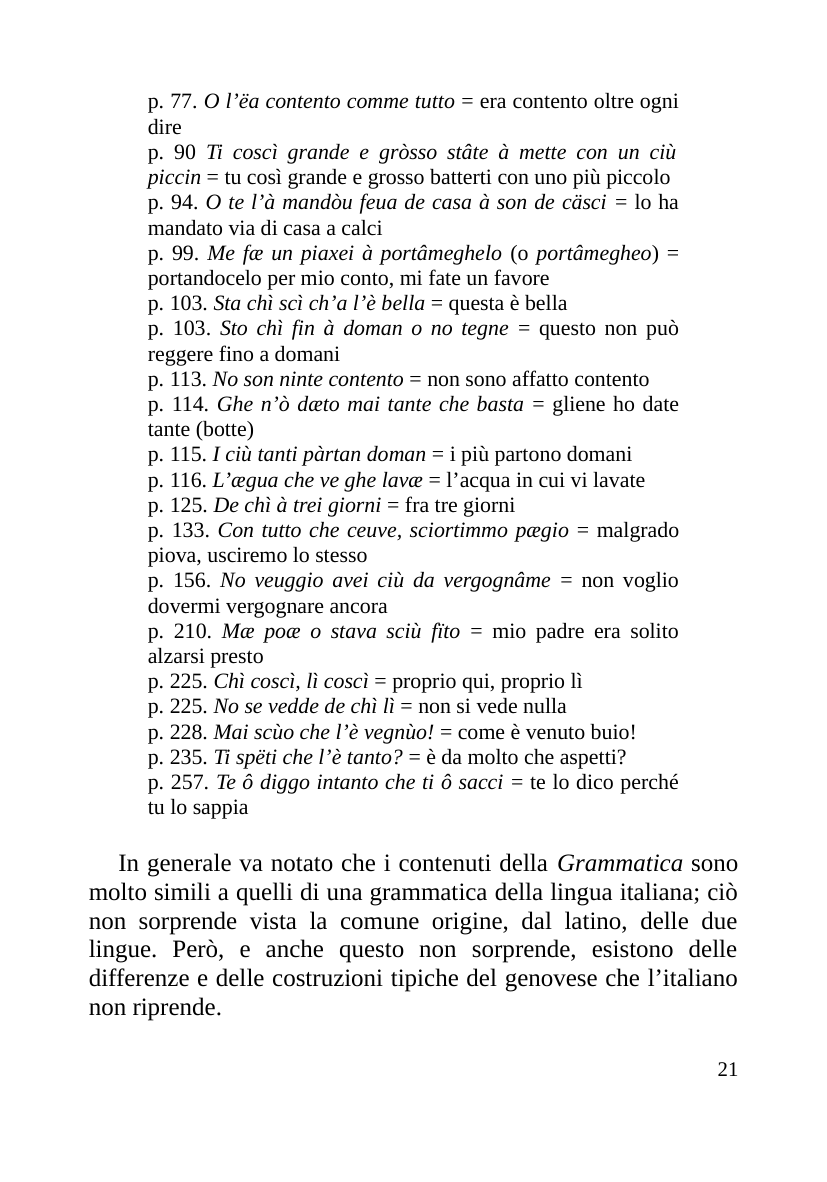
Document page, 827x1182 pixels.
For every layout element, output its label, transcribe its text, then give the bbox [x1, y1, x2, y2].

text p. 225. Chì coscì, lì coscì = proprio qui, proprio lì [148, 668, 679, 693]
text p. 257. Te ô diggo intanto che ti ô sacci = te lo dico perché tu lo sappia [148, 769, 679, 819]
text p. 103. Sto chì fin à doman o no tegne = questo non può reggere fino a domani [148, 315, 679, 366]
text p. 114. Ghe n’ò dæto mai tante che basta = gliene ho date tante (botte) [148, 391, 679, 441]
text p. 116. L’ægua che ve ghe lavæ = l’acqua in cui vi lavate [148, 467, 679, 492]
text p. 235. Ti spëti che l’è tanto? = è da molto che aspetti? [148, 744, 679, 769]
text p. 77. O l’ëa contento comme tutto = era contento oltre ogni dire [148, 88, 679, 139]
text p. 156. No veuggio avei ciù da vergognâme = non voglio dovermi vergognare ancora [148, 567, 679, 618]
text p. 99. Me fæ un piaxei à portâmeghelo (o portâmegheo) = portandocelo per mio conto, mi fate un favore [148, 240, 679, 290]
text In generale va notato che i contenuti della Grammatica sono molto simili a quelli di una grammatica della lingua italiana; ciò non sorprende vista la comune origine, dal latino, delle due lingue. Però, e anche questo non sorprende, esistono delle differenze e delle costruzioni tipiche del genovese che l’italiano non riprende. [88, 848, 738, 1021]
text p. 94. O te l’à mandòu feua de casa à son de cäsci = lo ha mandato via di casa a calci [148, 189, 679, 240]
text p. 125. De chì à trei giorni = fra tre giorni [148, 492, 679, 517]
text p. 225. No se vedde de chì lì = non si vede nulla [148, 693, 679, 719]
text p. 228. Mai scùo che l’è vegnùo! = come è venuto buio! [148, 719, 679, 744]
text p. 90 Ti coscì grande e gròsso stâte à mette con un ciù piccin = tu così grande e grosso batterti con uno più piccolo [148, 139, 679, 189]
text p. 103. Sta chì scì ch’a l’è bella = questa è bella [148, 290, 679, 315]
text p. 113. No son ninte contento = non sono affatto contento [148, 366, 679, 391]
text p. 210. Mæ poæ o stava sciù fïto = mio padre era solito alzarsi presto [148, 618, 679, 668]
text p. 115. I ciù tanti pàrtan doman = i più partono domani [148, 441, 679, 467]
text p. 133. Con tutto che ceuve, sciortimmo pægio = malgrado piova, usciremo lo stesso [148, 517, 679, 567]
